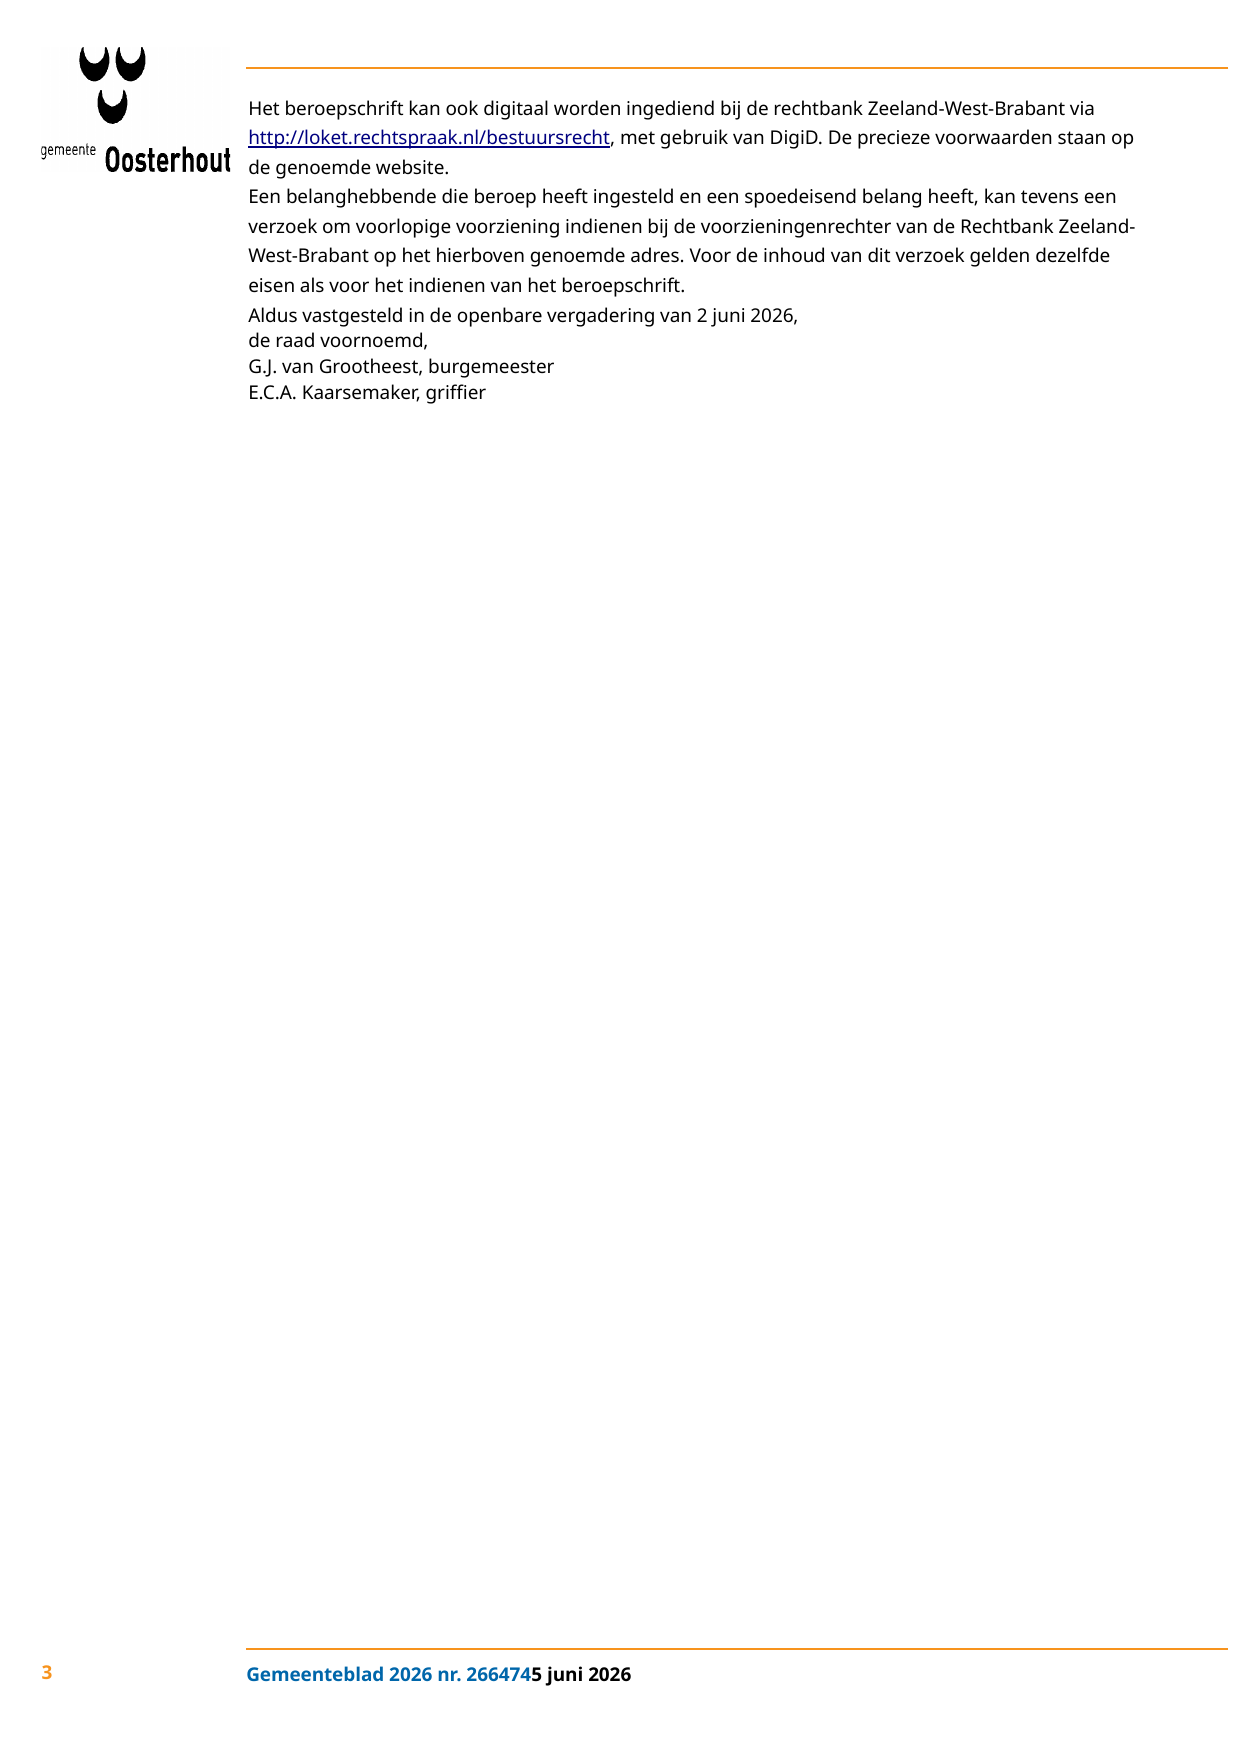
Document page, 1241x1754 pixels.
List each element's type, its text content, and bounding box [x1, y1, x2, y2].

text Het beroepschrift kan ook digitaal worden ingediend bij de rechtbank Zeeland-West-Brabant via http://loket.rechtspraak.nl/bestuursrecht, met gebruik van DigiD. De precieze voorwaarden staan op de genoemde website. [248, 95, 1152, 180]
text de raad voornoemd, [248, 328, 1152, 353]
text Aldus vastgesteld in de openbare vergadering van 2 juni 2026, [248, 302, 1152, 328]
text G.J. van Grootheest, burgemeester [248, 353, 1152, 379]
picture [41, 47, 231, 172]
text Een belanghebbende die beroep heeft ingesteld en een spoedeisend belang heeft, kan tevens een verzoek om voorlopige voorziening indienen bij de voorzieningenrechter van de Rechtbank Zeeland-West-Brabant op het hierboven genoemde adres. Voor de inhoud van dit verzoek gelden dezelfde eisen als voor het indienen van het beroepschrift. [248, 183, 1152, 298]
text E.C.A. Kaarsemaker, griffier [248, 379, 1152, 405]
